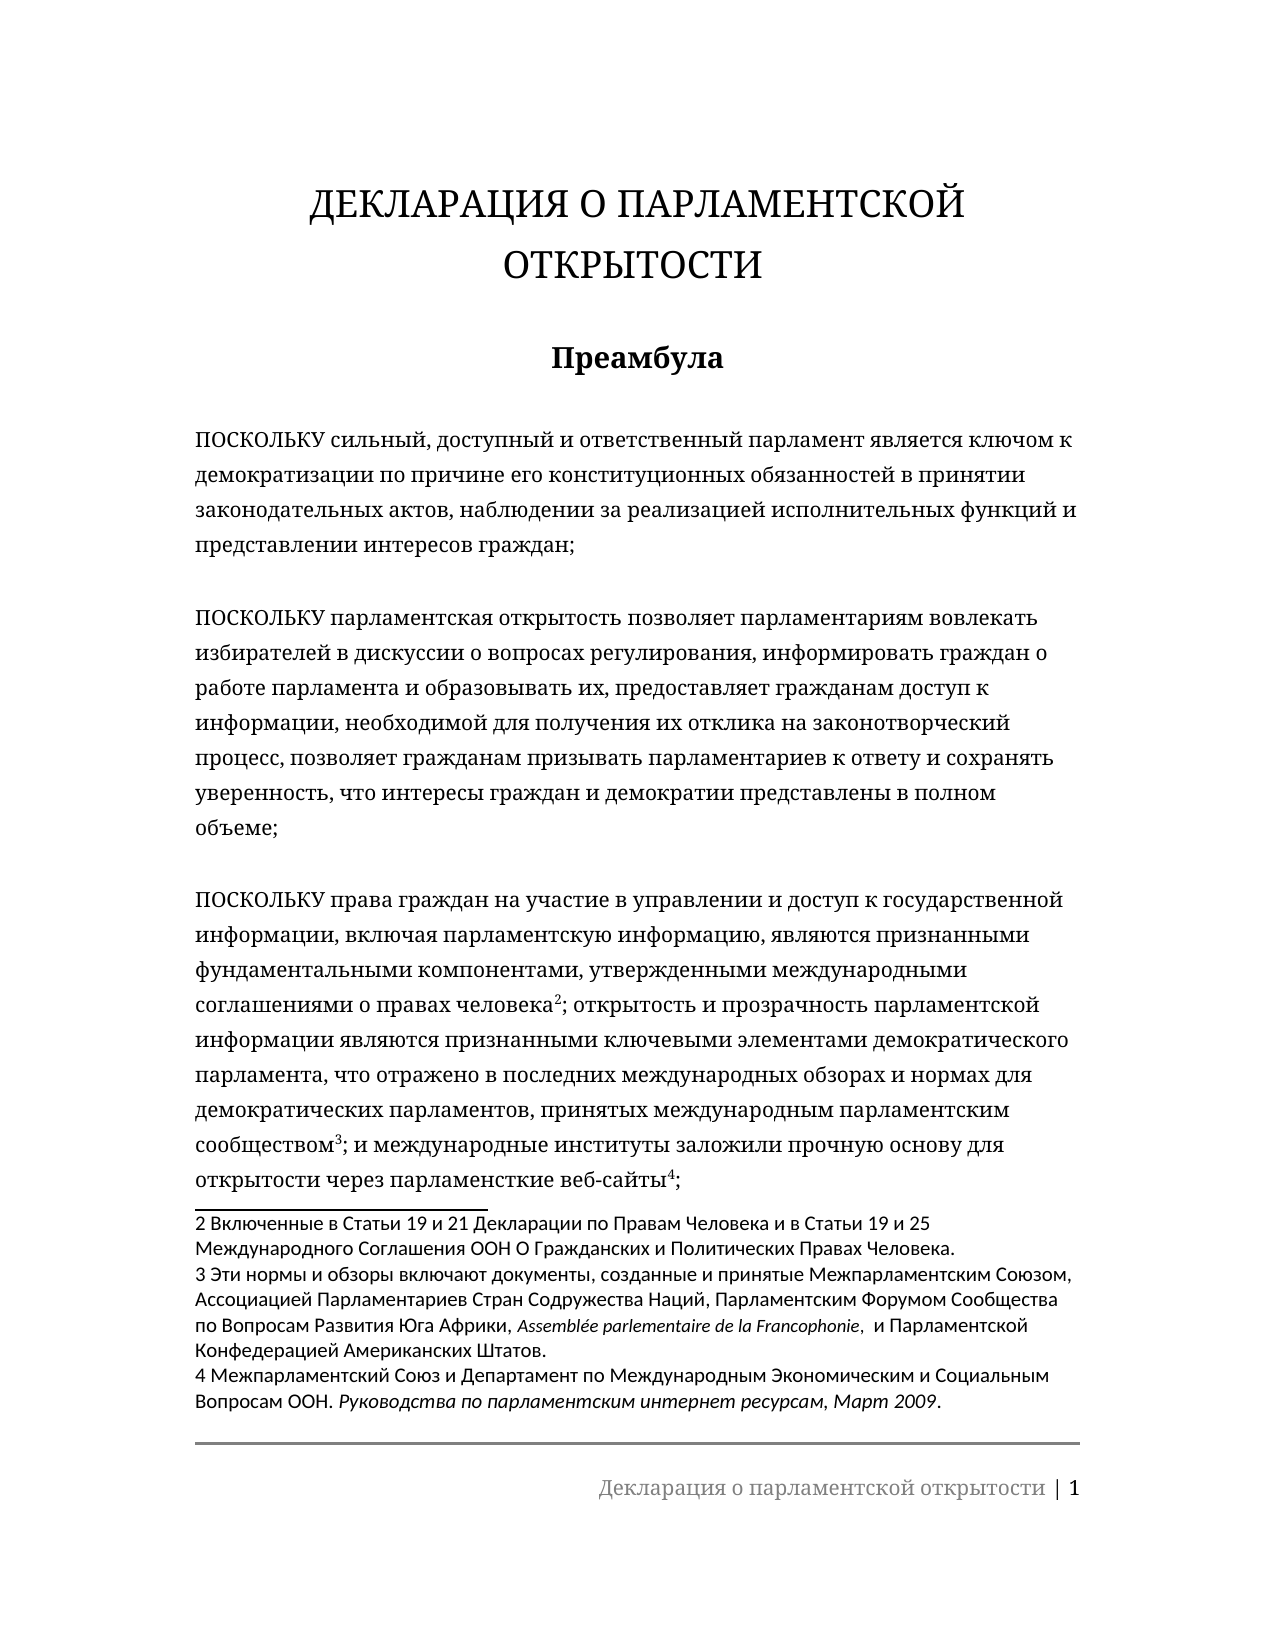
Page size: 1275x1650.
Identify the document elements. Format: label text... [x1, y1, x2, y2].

text Межпарламентский Союз и Департамент по Международным Экономическим и Социальным Вопросам ООН. Руководства по парламентским интернет ресурсам, Март 2009. [195, 1363, 1080, 1413]
text ПОСКОЛЬКУ права граждан на участие в управлении и доступ к государственной информации, включая парламентскую информацию, являются признанными фундаментальными компонентами, утвержденными международными соглашениями о правах человека; открытость и прозрачность парламентской информации являются признанными ключевыми элементами демократического парламента, что отражено в последних международных обзорах и нормах для демократических парламентов, принятых международным парламентским сообществом; и международные институты заложили прочную основу для открытости через парламенсткие веб-сайты; [195, 879, 1080, 1194]
text Включенные в Статьи 19 и 21 Декларации по Правам Человека и в Статьи 19 и 25 Международного Соглашения ООН О Гражданских и Политических Правах Человека. [195, 1210, 1080, 1261]
text Эти нормы и обзоры включают документы, созданные и принятые Межпарламентским Союзом, Ассоциацией Парламентариев Стран Содружества Наций, Парламентским Форумом Сообщества по Вопросам Развития Юга Африки, Assemblée parlementaire de la Francophonie, и Парламентской Конфедерацией Американских Штатов. [195, 1261, 1080, 1363]
text ПОСКОЛЬКУ парламентская открытость позволяет парламентариям вовлекать избирателей в дискуссии о вопросах регулирования, информировать граждан о работе парламента и образовывать их, предоставляет гражданам доступ к информации, необходимой для получения их отклика на законотворческий процесс, позволяет гражданам призывать парламентариев к ответу и сохранять уверенность, что интересы граждан и демократии представлены в полном объеме; [195, 596, 1080, 841]
text ПОСКОЛЬКУ сильный, доступный и ответственный парламент является ключом к демократизации по причине его конституционных обязанностей в принятии законодательных актов, наблюдении за реализацией исполнительных функций и представлении интересов граждан; [195, 419, 1080, 559]
subtitle Преамбула [195, 337, 1080, 377]
text ДЕКЛАРАЦИЯ О ПАРЛАМЕНТСКОЙ ОТКРЫТОСТИ [195, 177, 1080, 290]
